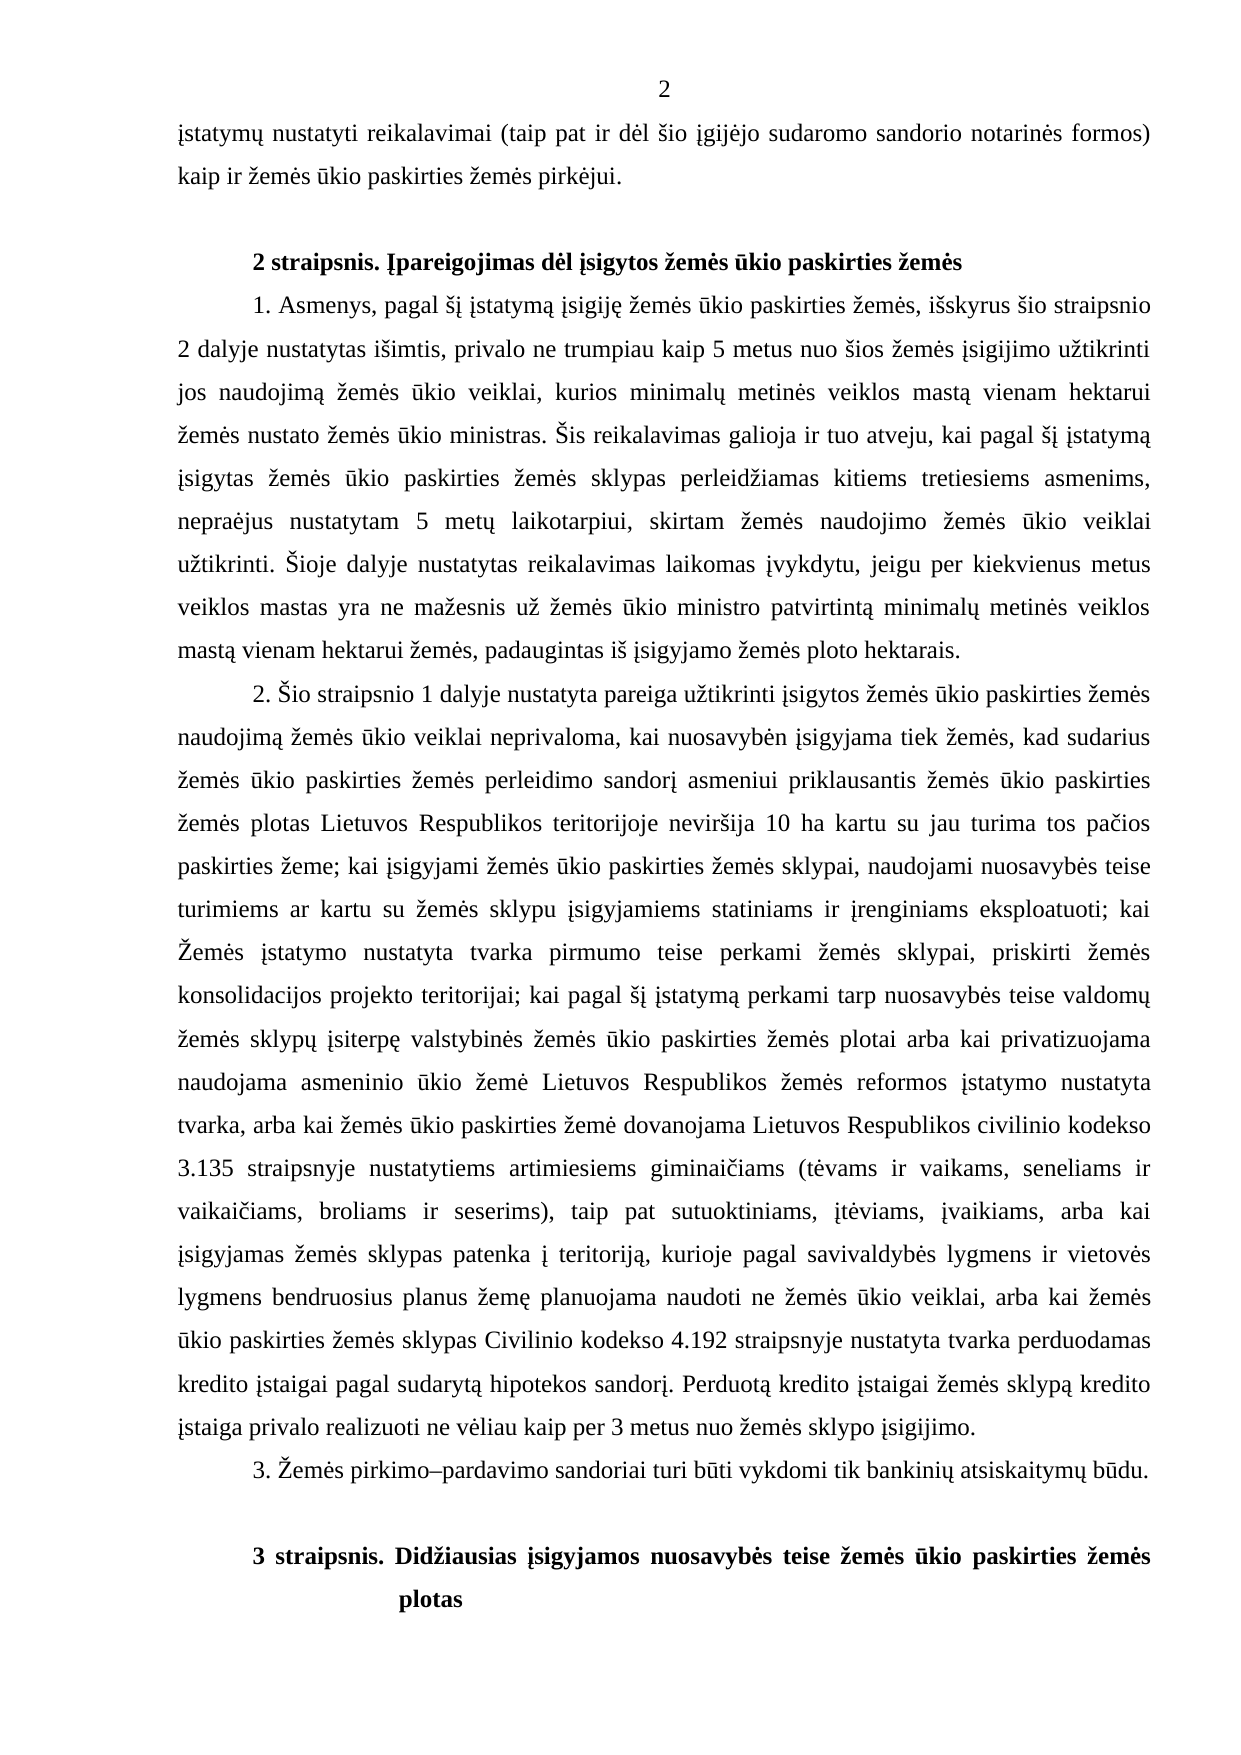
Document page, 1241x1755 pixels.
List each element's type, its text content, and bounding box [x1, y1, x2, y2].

text 1. Asmenys, pagal šį įstatymą įsigiję žemės ūkio paskirties žemės, išskyrus šio straipsnio 2 dalyje nustatytas išimtis, privalo ne trumpiau kaip 5 metus nuo šios žemės įsigijimo užtikrinti jos naudojimą žemės ūkio veiklai, kurios minimalų metinės veiklos mastą vienam hektarui žemės nustato žemės ūkio ministras. Šis reikalavimas galioja ir tuo atveju, kai pagal šį įstatymą įsigytas žemės ūkio paskirties žemės sklypas perleidžiamas kitiems tretiesiems asmenims, nepraėjus nustatytam 5 metų laikotarpiui, skirtam žemės naudojimo žemės ūkio veiklai užtikrinti. Šioje dalyje nustatytas reikalavimas laikomas įvykdytu, jeigu per kiekvienus metus veiklos mastas yra ne mažesnis už žemės ūkio ministro patvirtintą minimalų metinės veiklos mastą vienam hektarui žemės, padaugintas iš įsigyjamo žemės ploto hektarais. [177, 291, 1152, 664]
text 3. Žemės pirkimo–pardavimo sandoriai turi būti vykdomi tik bankinių atsiskaitymų būdu. [177, 1455, 1152, 1484]
text 2 straipsnis. Įpareigojimas dėl įsigytos žemės ūkio paskirties žemės [177, 247, 1152, 276]
text 2. Šio straipsnio 1 dalyje nustatyta pareiga užtikrinti įsigytos žemės ūkio paskirties žemės naudojimą žemės ūkio veiklai neprivaloma, kai nuosavybėn įsigyjama tiek žemės, kad sudarius žemės ūkio paskirties žemės perleidimo sandorį asmeniui priklausantis žemės ūkio paskirties žemės plotas Lietuvos Respublikos teritorijoje neviršija 10 ha kartu su jau turima tos pačios paskirties žeme; kai įsigyjami žemės ūkio paskirties žemės sklypai, naudojami nuosavybės teise turimiems ar kartu su žemės sklypu įsigyjamiems statiniams ir įrenginiams eksploatuoti; kai Žemės įstatymo nustatyta tvarka pirmumo teise perkami žemės sklypai, priskirti žemės konsolidacijos projekto teritorijai; kai pagal šį įstatymą perkami tarp nuosavybės teise valdomų žemės sklypų įsiterpę valstybinės žemės ūkio paskirties žemės plotai arba kai privatizuojama naudojama asmeninio ūkio žemė Lietuvos Respublikos žemės reformos įstatymo nustatyta tvarka, arba kai žemės ūkio paskirties žemė dovanojama Lietuvos Respublikos civilinio kodekso 3.135 straipsnyje nustatytiems artimiesiems giminaičiams (tėvams ir vaikams, seneliams ir vaikaičiams, broliams ir seserims), taip pat sutuoktiniams, įtėviams, įvaikiams, arba kai įsigyjamas žemės sklypas patenka į teritoriją, kurioje pagal savivaldybės lygmens ir vietovės lygmens bendruosius planus žemę planuojama naudoti ne žemės ūkio veiklai, arba kai žemės ūkio paskirties žemės sklypas Civilinio kodekso 4.192 straipsnyje nustatyta tvarka perduodamas kredito įstaigai pagal sudarytą hipotekos sandorį. Perduotą kredito įstaigai žemės sklypą kredito įstaiga privalo realizuoti ne vėliau kaip per 3 metus nuo žemės sklypo įsigijimo. [177, 679, 1152, 1441]
text 3 straipsnis. Didžiausias įsigyjamos nuosavybės teise žemės ūkio paskirties žemės plotas [252, 1541, 1152, 1613]
text įstatymų nustatyti reikalavimai (taip pat ir dėl šio įgijėjo sudaromo sandorio notarinės formos) kaip ir žemės ūkio paskirties žemės pirkėjui. [177, 118, 1152, 190]
